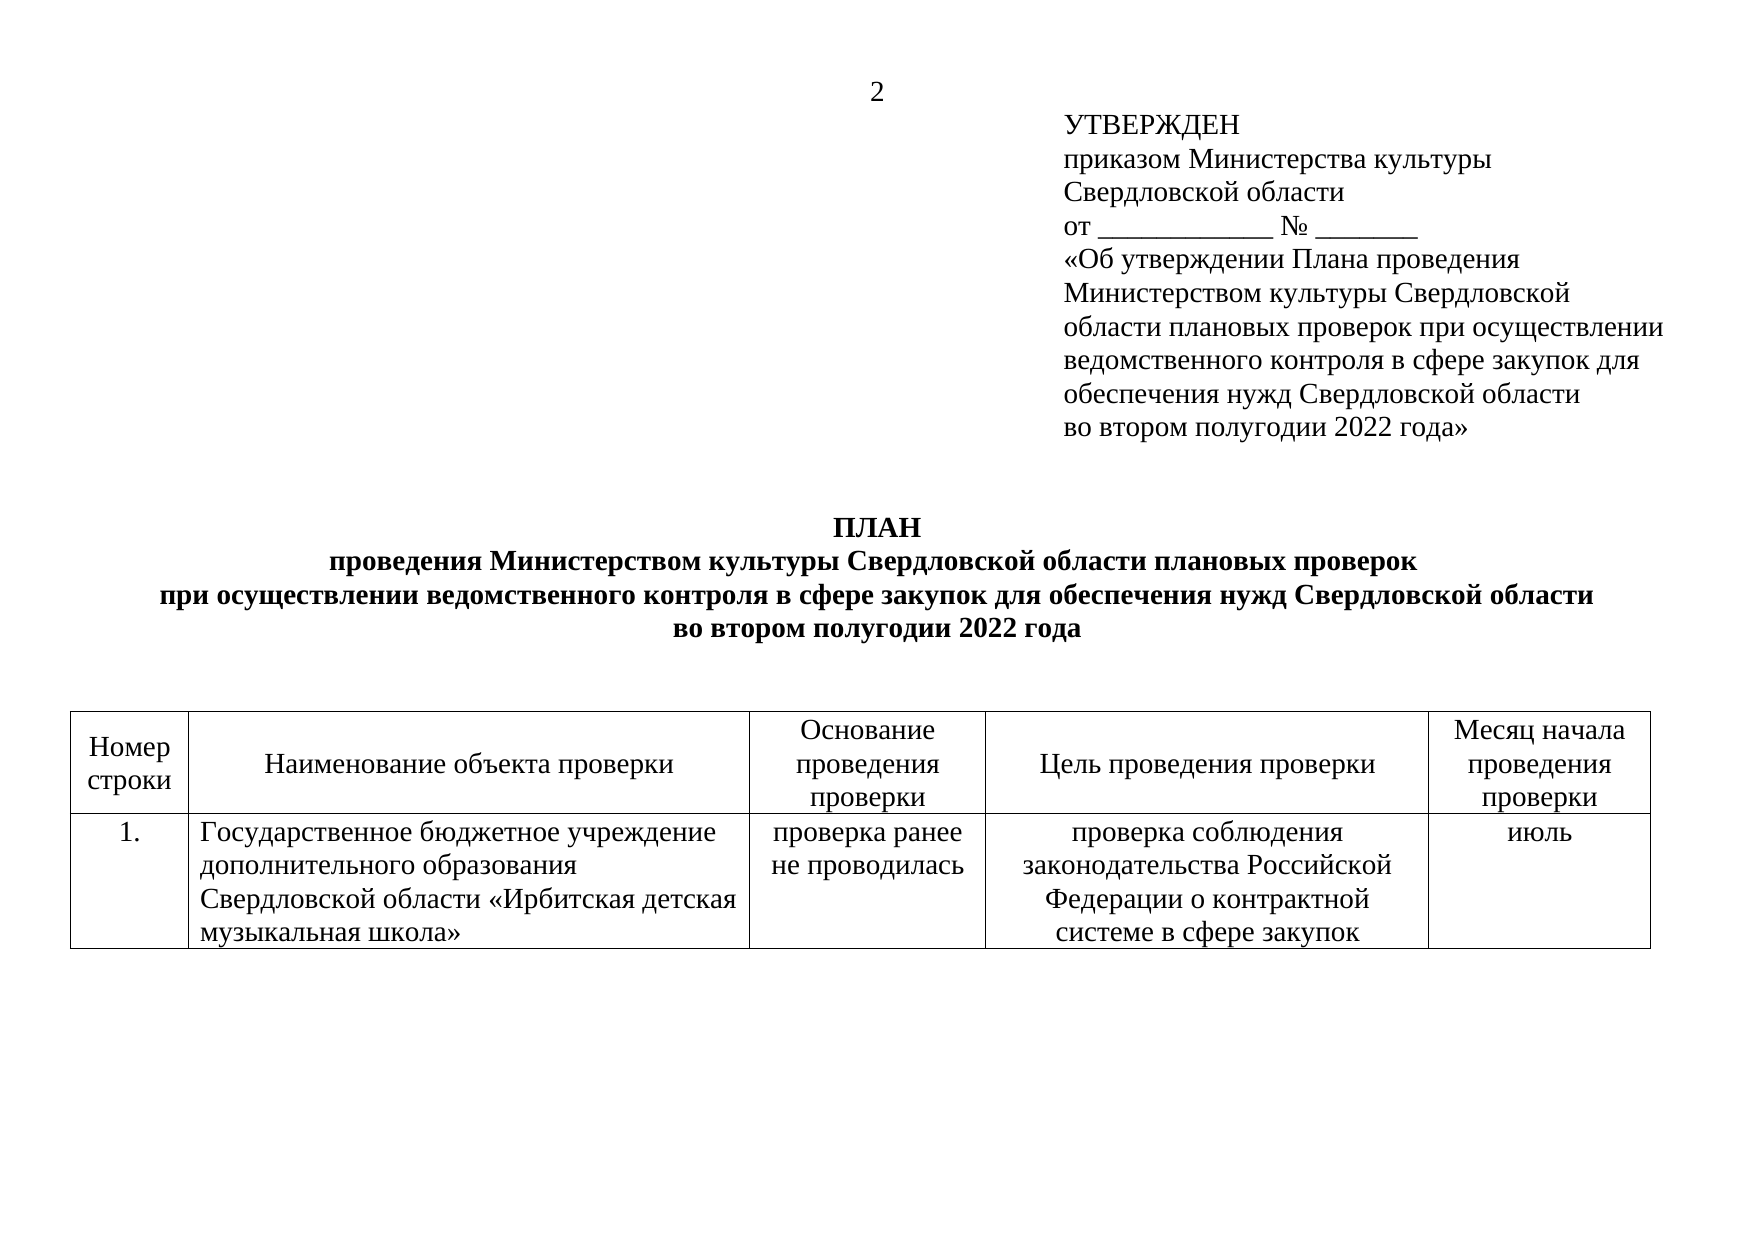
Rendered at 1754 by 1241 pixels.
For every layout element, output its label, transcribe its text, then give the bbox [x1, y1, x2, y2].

table_header Наименование объекта проверки [189, 712, 749, 813]
text при осуществлении ведомственного контроля в сфере закупок для обеспечения нужд Свердловской области [89, 577, 1665, 611]
text во втором полугодии 2022 года [89, 611, 1665, 644]
table_cell июль [1429, 814, 1650, 948]
text Свердловской области [89, 174, 1665, 208]
text обеспечения нужд Свердловской области [89, 376, 1665, 409]
text во втором полугодии 2022 года» [89, 409, 1665, 443]
table_cell 1. [71, 814, 188, 948]
text приказом Министерства культуры [89, 141, 1665, 174]
table_header Основание проведения проверки [750, 712, 985, 813]
table_cell проверка ранее не проводилась [750, 814, 985, 948]
text «Об утверждении Плана проведения [89, 242, 1665, 275]
table_cell проверка соблюдения законодательства Российской Федерации о контрактной системе в сфере закупок [986, 814, 1428, 948]
text Министерством культуры Свердловской [89, 275, 1665, 309]
text проведения Министерством культуры Свердловской области плановых проверок [89, 543, 1665, 577]
table_cell Государственное бюджетное учреждение дополнительного образования Свердловской области «Ирбитская детская музыкальная школа» [189, 814, 749, 948]
table_header Месяц начала проведения проверки [1429, 712, 1650, 813]
text от ____________ № _______ [89, 208, 1665, 242]
text ведомственного контроля в сфере закупок для [89, 342, 1665, 376]
text ПЛАН [89, 510, 1665, 543]
table_header Цель проведения проверки [986, 712, 1428, 813]
table_header Номер строки [71, 712, 188, 813]
text УТВЕРЖДЕН [89, 107, 1665, 141]
text области плановых проверок при осуществлении [89, 309, 1665, 342]
